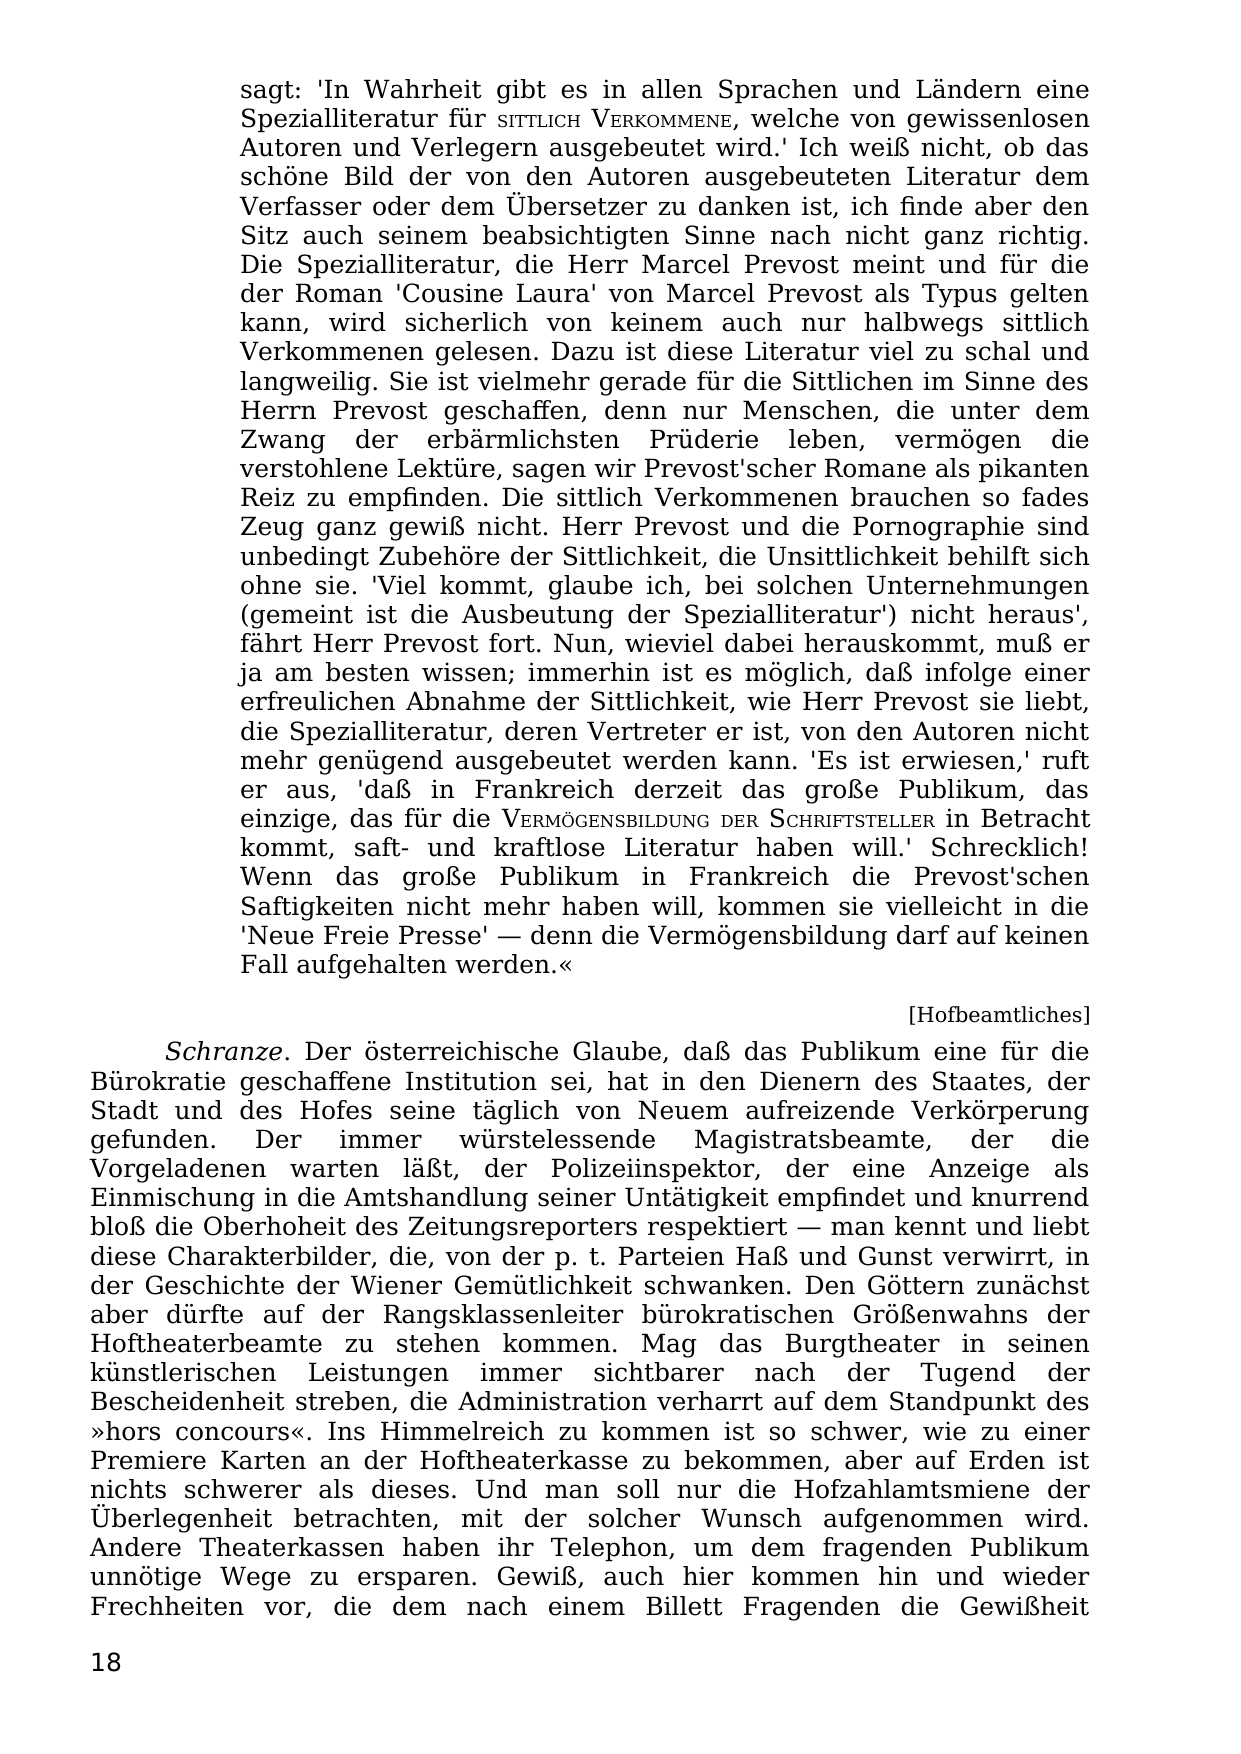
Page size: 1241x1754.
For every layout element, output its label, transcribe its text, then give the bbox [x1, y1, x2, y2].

text Schranze. Der österreichische Glaube, daß das Publikum eine für die Bürokratie geschaffene Institution sei, hat in den Dienern des Staates, der Stadt und des Hofes seine täglich von Neuem aufreizende Verkörperung gefunden. Der immer würstelessende Magistratsbeamte, der die Vorgeladenen warten läßt, der Polizeiinspektor, der eine Anzeige als Einmischung in die Amtshandlung seiner Untätigkeit empfindet und knurrend bloß die Oberhoheit des Zeitungsreporters respektiert — man kennt und liebt diese Charakterbilder, die, von der p. t. Parteien Haß und Gunst verwirrt, in der Geschichte der Wiener Gemütlichkeit schwanken. Den Göttern zunächst aber dürfte auf der Rangsklassenleiter bürokratischen Größenwahns der Hoftheaterbeamte zu stehen kommen. Mag das Burgtheater in seinen künstlerischen Leistungen immer sichtbarer nach der Tugend der Bescheidenheit streben, die Administration verharrt auf dem Standpunkt des »hors concours«. Ins Himmelreich zu kommen ist so schwer, wie zu einer Premiere Karten an der Hoftheaterkasse zu bekommen, aber auf Erden ist nichts schwerer als dieses. Und man soll nur die Hofzahlamtsmiene der Überlegenheit betrachten, mit der solcher Wunsch aufgenommen wird. Andere Theaterkassen haben ihr Telephon, um dem fragenden Publikum unnötige Wege zu ersparen. Gewiß, auch hier kommen hin und wieder Frechheiten vor, die dem nach einem Billett Fragenden die Gewißheit [90, 1028, 1091, 1621]
text sagt: 'In Wahrheit gibt es in allen Sprachen und Ländern eine Spezialliteratur für sittlich Verkommene, welche von gewissenlosen Autoren und Verlegern ausgebeutet wird.' Ich weiß nicht, ob das schöne Bild der von den Autoren ausgebeuteten Literatur dem Verfasser oder dem Übersetzer zu danken ist, ich finde aber den Sitz auch seinem beabsichtigten Sinne nach nicht ganz richtig. Die Spezialliteratur, die Herr Marcel Prevost meint und für die der Roman 'Cousine Laura' von Marcel Prevost als Typus gelten kann, wird sicherlich von keinem auch nur halbwegs sittlich Verkommenen gelesen. Dazu ist diese Literatur viel zu schal und langweilig. Sie ist vielmehr gerade für die Sittlichen im Sinne des Herrn Prevost geschaffen, denn nur Menschen, die unter dem Zwang der erbärmlichsten Prüderie leben, vermögen die verstohlene Lektüre, sagen wir Prevost'scher Romane als pikanten Reiz zu empfinden. Die sittlich Verkommenen brauchen so fades Zeug ganz gewiß nicht. Herr Prevost und die Pornographie sind unbedingt Zubehöre der Sittlichkeit, die Unsittlichkeit behilft sich ohne sie. 'Viel kommt, glaube ich, bei solchen Unternehmungen (gemeint ist die Ausbeutung der Spezialliteratur') nicht heraus', fährt Herr Prevost fort. Nun, wieviel dabei herauskommt, muß er ja am besten wissen; immerhin ist es möglich, daß infolge einer erfreulichen Abnahme der Sittlichkeit, wie Herr Prevost sie liebt, die Spezialliteratur, deren Vertreter er ist, von den Autoren nicht mehr genügend ausgebeutet werden kann. 'Es ist erwiesen,' ruft er aus, 'daß in Frankreich derzeit das große Publikum, das einzige, das für die Vermögensbildung der Schriftsteller in Betracht kommt, saft- und kraftlose Literatur haben will.' Schrecklich! Wenn das große Publikum in Frankreich die Prevost'schen Saftigkeiten nicht mehr haben will, kommen sie vielleicht in die 'Neue Freie Presse' — denn die Vermögensbildung darf auf keinen Fall aufgehalten werden.« [240, 75, 1091, 979]
text [Hofbeamtliches] [90, 1003, 1091, 1028]
